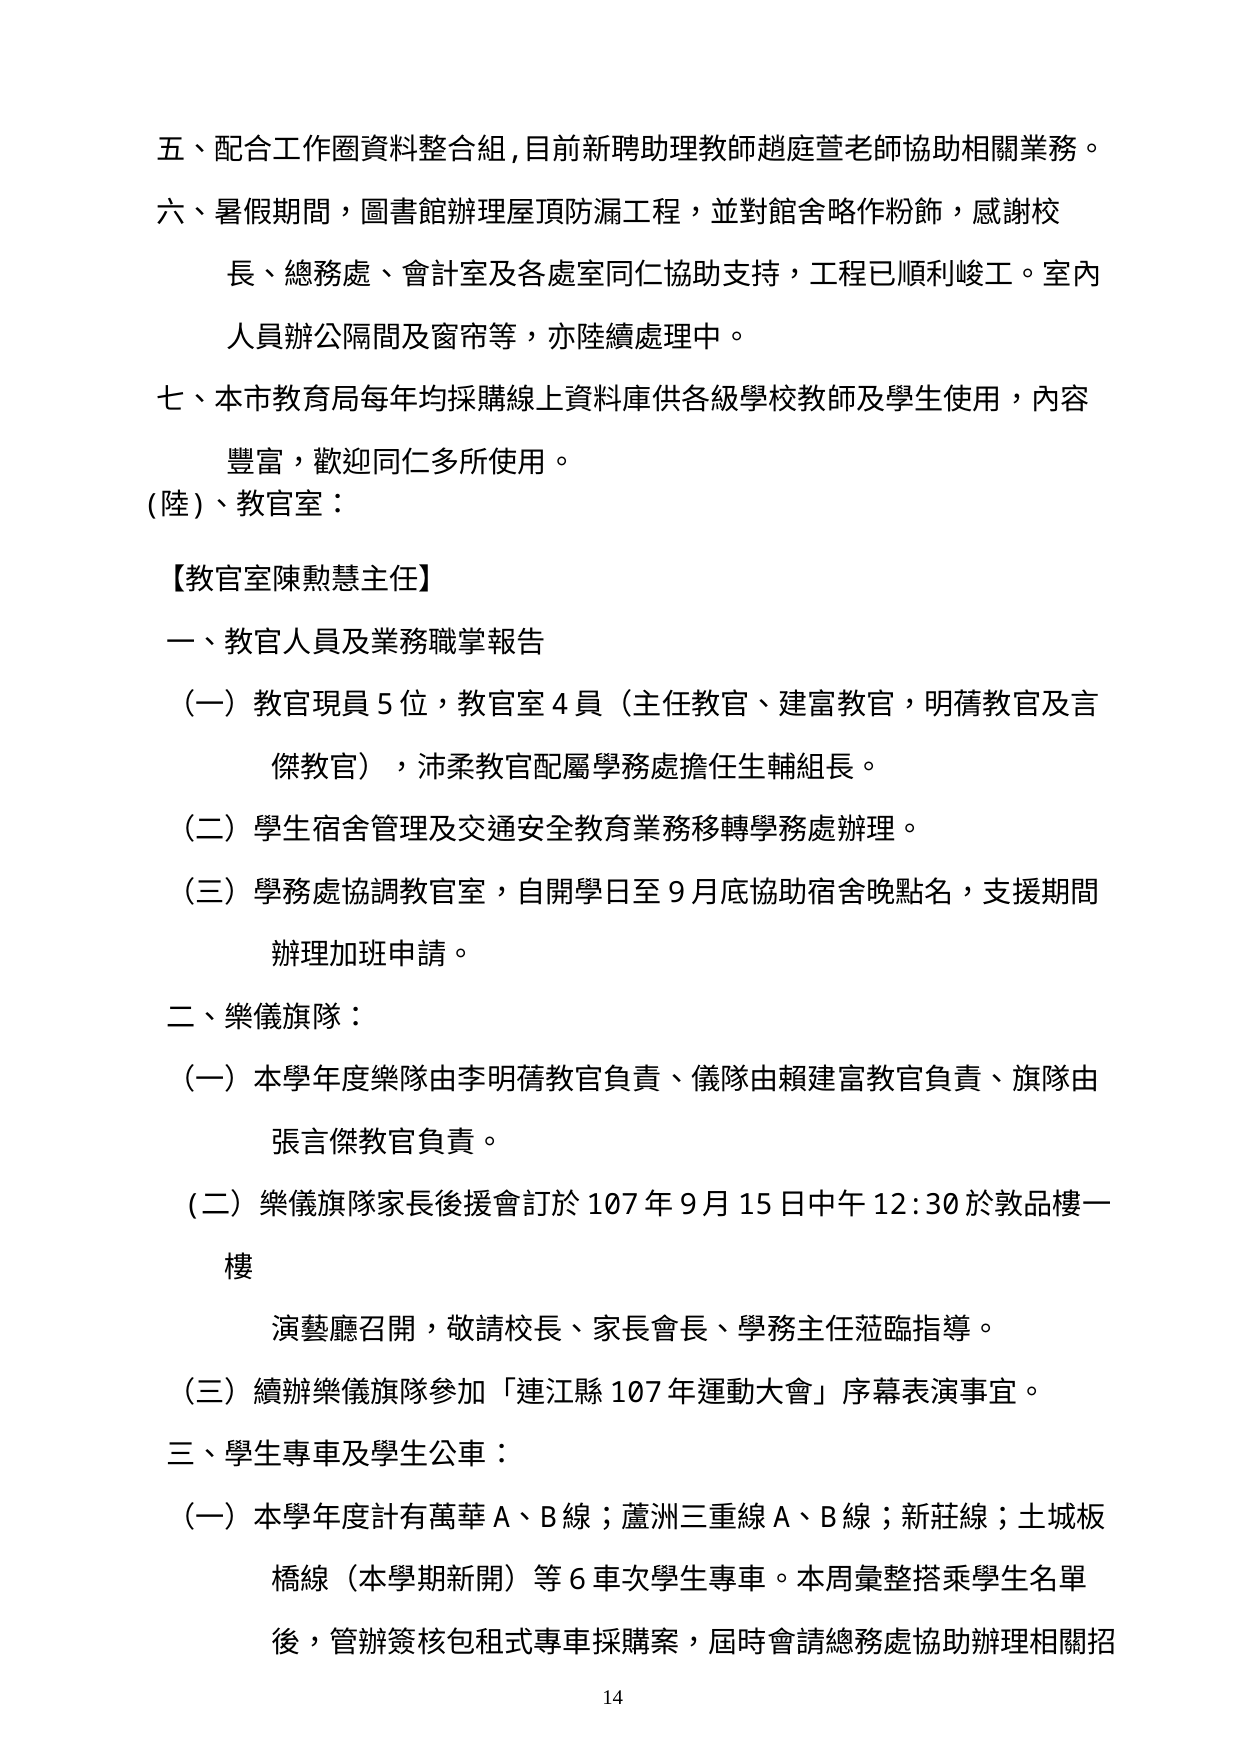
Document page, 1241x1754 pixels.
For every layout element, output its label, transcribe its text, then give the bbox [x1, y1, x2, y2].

text 人員辦公隔間及窗帘等，亦陸續處理中。 [108, 293, 1117, 355]
text 三、學生專車及學生公車： [166, 1410, 1117, 1473]
text 【教官室陳勲慧主任】 [108, 535, 1117, 598]
text 一、教官人員及業務職掌報告 [166, 598, 1117, 660]
text 演藝廳召開，敬請校長、家長會長、學務主任蒞臨指導。 [166, 1285, 1117, 1348]
text 後，管辦簽核包租式專車採購案，屆時會請總務處協助辦理相關招 [166, 1598, 1117, 1660]
text （一）教官現員5位，教官室4員（主任教官、建富教官，明蒨教官及言 [166, 660, 1117, 723]
text 六、暑假期間，圖書館辦理屋頂防漏工程，並對館舍略作粉飾，感謝校 [108, 168, 1117, 230]
text 五、配合工作圈資料整合組,目前新聘助理教師趙庭萱老師協助相關業務。 [108, 105, 1117, 168]
text 長、總務處、會計室及各處室同仁協助支持，工程已順利峻工。室內 [108, 230, 1117, 293]
text 傑教官），沛柔教官配屬學務處擔任生輔組長。 [166, 723, 1117, 785]
text 辦理加班申請。 [166, 910, 1117, 973]
text 七、本市教育局每年均採購線上資料庫供各級學校教師及學生使用，內容 [108, 355, 1117, 418]
text （三）學務處協調教官室，自開學日至9月底協助宿舍晚點名，支援期間 [166, 848, 1117, 910]
text （二）學生宿舍管理及交通安全教育業務移轉學務處辦理。 [166, 785, 1117, 848]
text 橋線（本學期新開）等6車次學生專車。本周彙整搭乘學生名單 [166, 1535, 1117, 1598]
text 豐富，歡迎同仁多所使用。 [108, 418, 1117, 480]
text （三）續辦樂儀旗隊參加「連江縣107年運動大會」序幕表演事宜。 [166, 1348, 1117, 1410]
text 張言傑教官負責。 [166, 1098, 1117, 1160]
text (二）樂儀旗隊家長後援會訂於107年9月15日中午12:30於敦品樓一樓 [166, 1160, 1117, 1285]
text （一）本學年度樂隊由李明蒨教官負責、儀隊由賴建富教官負責、旗隊由 [166, 1035, 1117, 1098]
text 二、樂儀旗隊： [166, 973, 1117, 1035]
text （一）本學年度計有萬華A、B線；蘆洲三重線A、B線；新莊線；土城板 [166, 1473, 1117, 1535]
text (陸)、教官室： [108, 480, 1117, 523]
